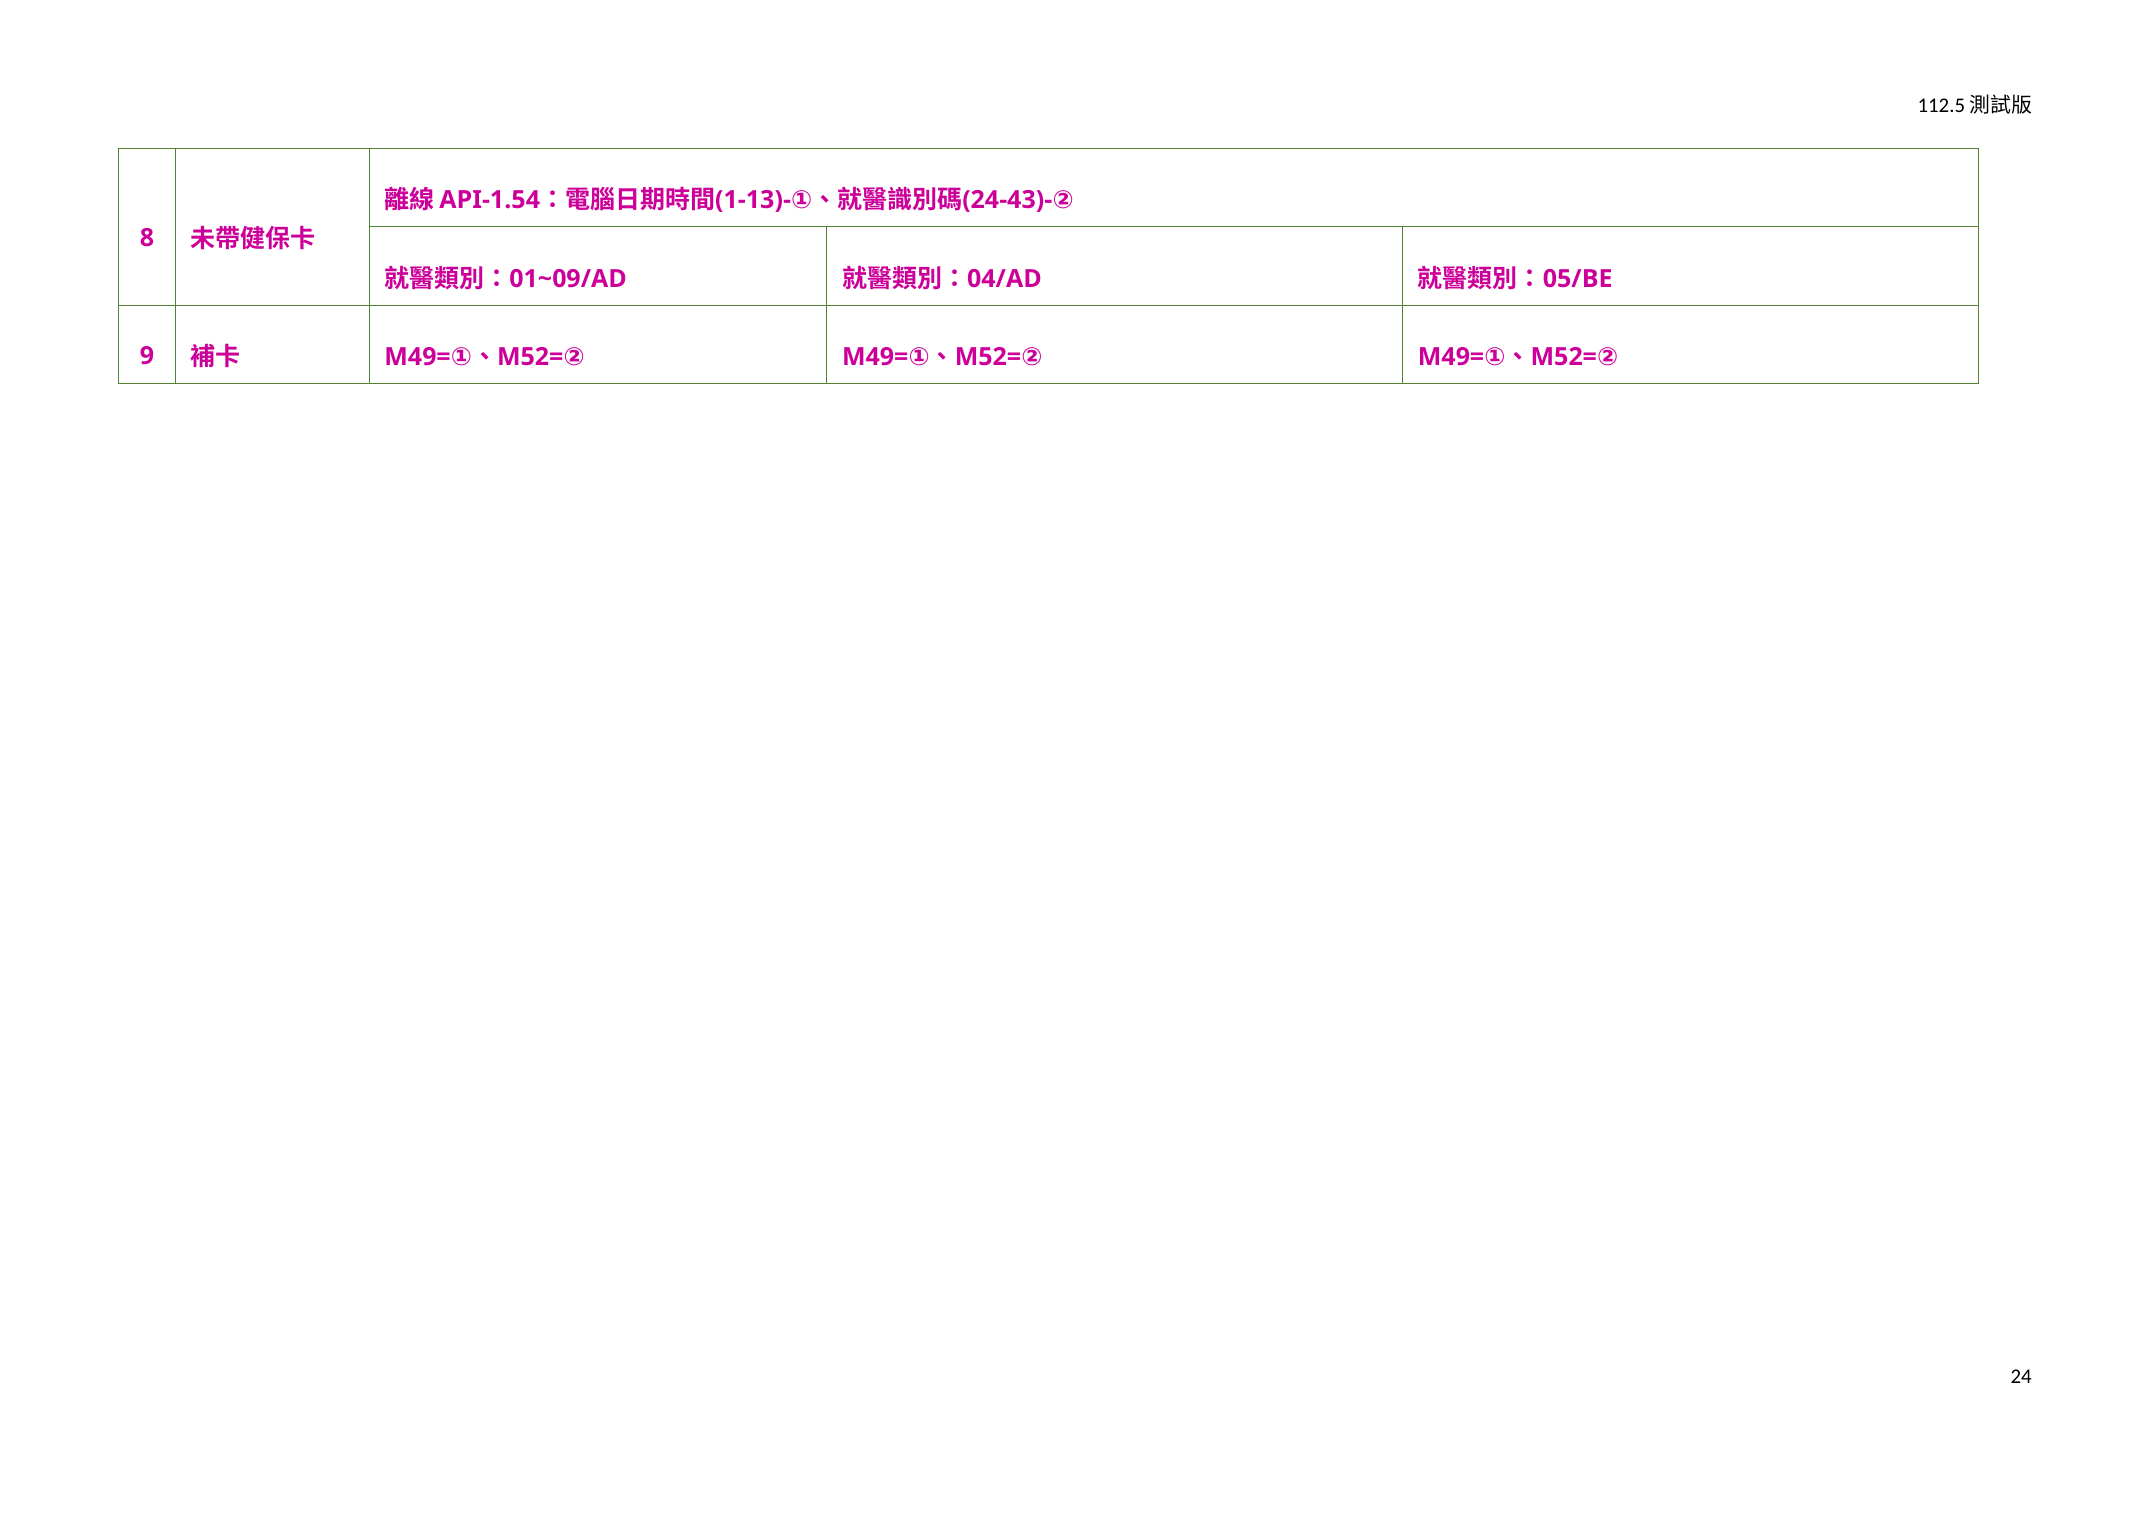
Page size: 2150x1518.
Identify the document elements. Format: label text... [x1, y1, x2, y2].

table_cell M49=①、M52=② [827, 306, 1402, 383]
table_cell 補卡 [176, 306, 369, 383]
table_cell M49=①、M52=② [370, 306, 826, 383]
table_cell 就醫類別：04/AD [827, 227, 1402, 304]
table_cell 就醫類別：05/BE [1403, 227, 1978, 304]
table_cell M49=①、M52=② [1403, 306, 1978, 383]
table_cell 離線API-1.54：電腦日期時間(1-13)-①、就醫識別碼(24-43)-② [370, 149, 1978, 226]
table_cell 就醫類別：01~09/AD [370, 227, 826, 304]
table_cell 8 [119, 149, 175, 304]
table_cell 9 [119, 306, 175, 383]
table_cell 未帶健保卡 [176, 149, 369, 304]
